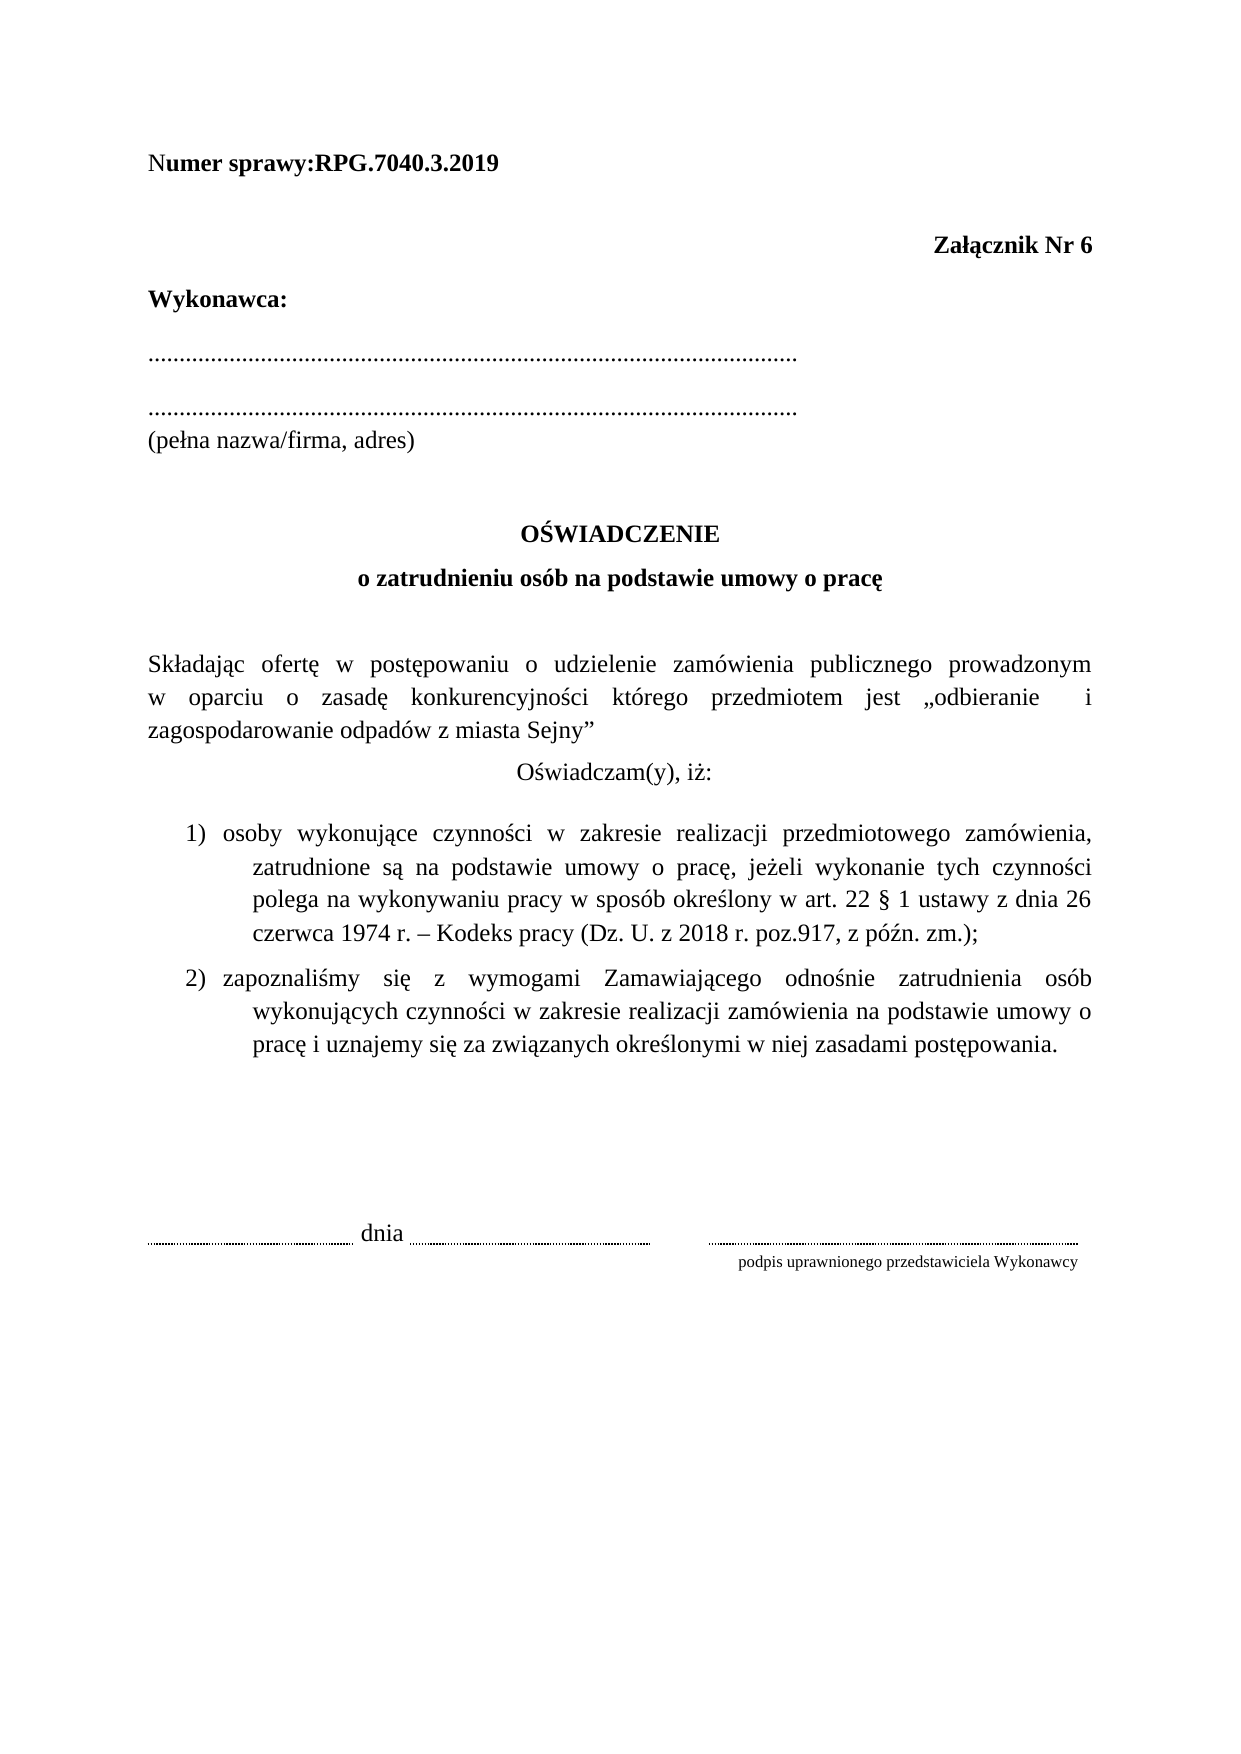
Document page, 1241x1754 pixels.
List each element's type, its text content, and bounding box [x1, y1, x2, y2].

text Oświadczam(y), iż: [443, 748, 1093, 786]
text Numer sprawy:RPG.7040.3.2019 [148, 148, 1093, 176]
list zapoznaliśmy się z wymogami Zamawiającego odnośnie zatrudnienia osób wykonujących czynności w zakresie realizacji zamówienia na podstawie umowy o pracę i uznajemy się za związanych określonymi w niej zasadami postępowania. [185, 963, 1093, 1058]
text podpis uprawnionego przedstawiciela Wykonawcy [723, 1251, 1093, 1280]
text Załącznik Nr 6 [148, 230, 1093, 259]
text (pełna nazwa/firma, adres) [148, 425, 1093, 453]
list osoby wykonujące czynności w zakresie realizacji przedmiotowego zamówienia, zatrudnione są na podstawie umowy o pracę, jeżeli wykonanie tych czynności polega na wykonywaniu pracy w sposób określony w art. 22 § 1 ustawy z dnia 26 czerwca 1974 r. – Kodeks pracy (Dz. U. z 2018 r. poz.917, z późn. zm.); [185, 818, 1093, 946]
text o zatrudnieniu osób na podstawie umowy o pracę [148, 563, 1093, 591]
text ........................................................................................................ [148, 338, 1093, 367]
text dnia [148, 1218, 1093, 1247]
text ........................................................................................................ [148, 392, 1093, 421]
text OŚWIADCZENIE [148, 519, 1093, 548]
text Składając ofertę w postępowaniu o udzielenie zamówienia publicznego prowadzonym w oparciu o zasadę konkurencyjności którego przedmiotem jest „odbieranie i zagospodarowanie odpadów z miasta Sejny” [148, 649, 1093, 744]
text Wykonawca: [148, 284, 1093, 313]
